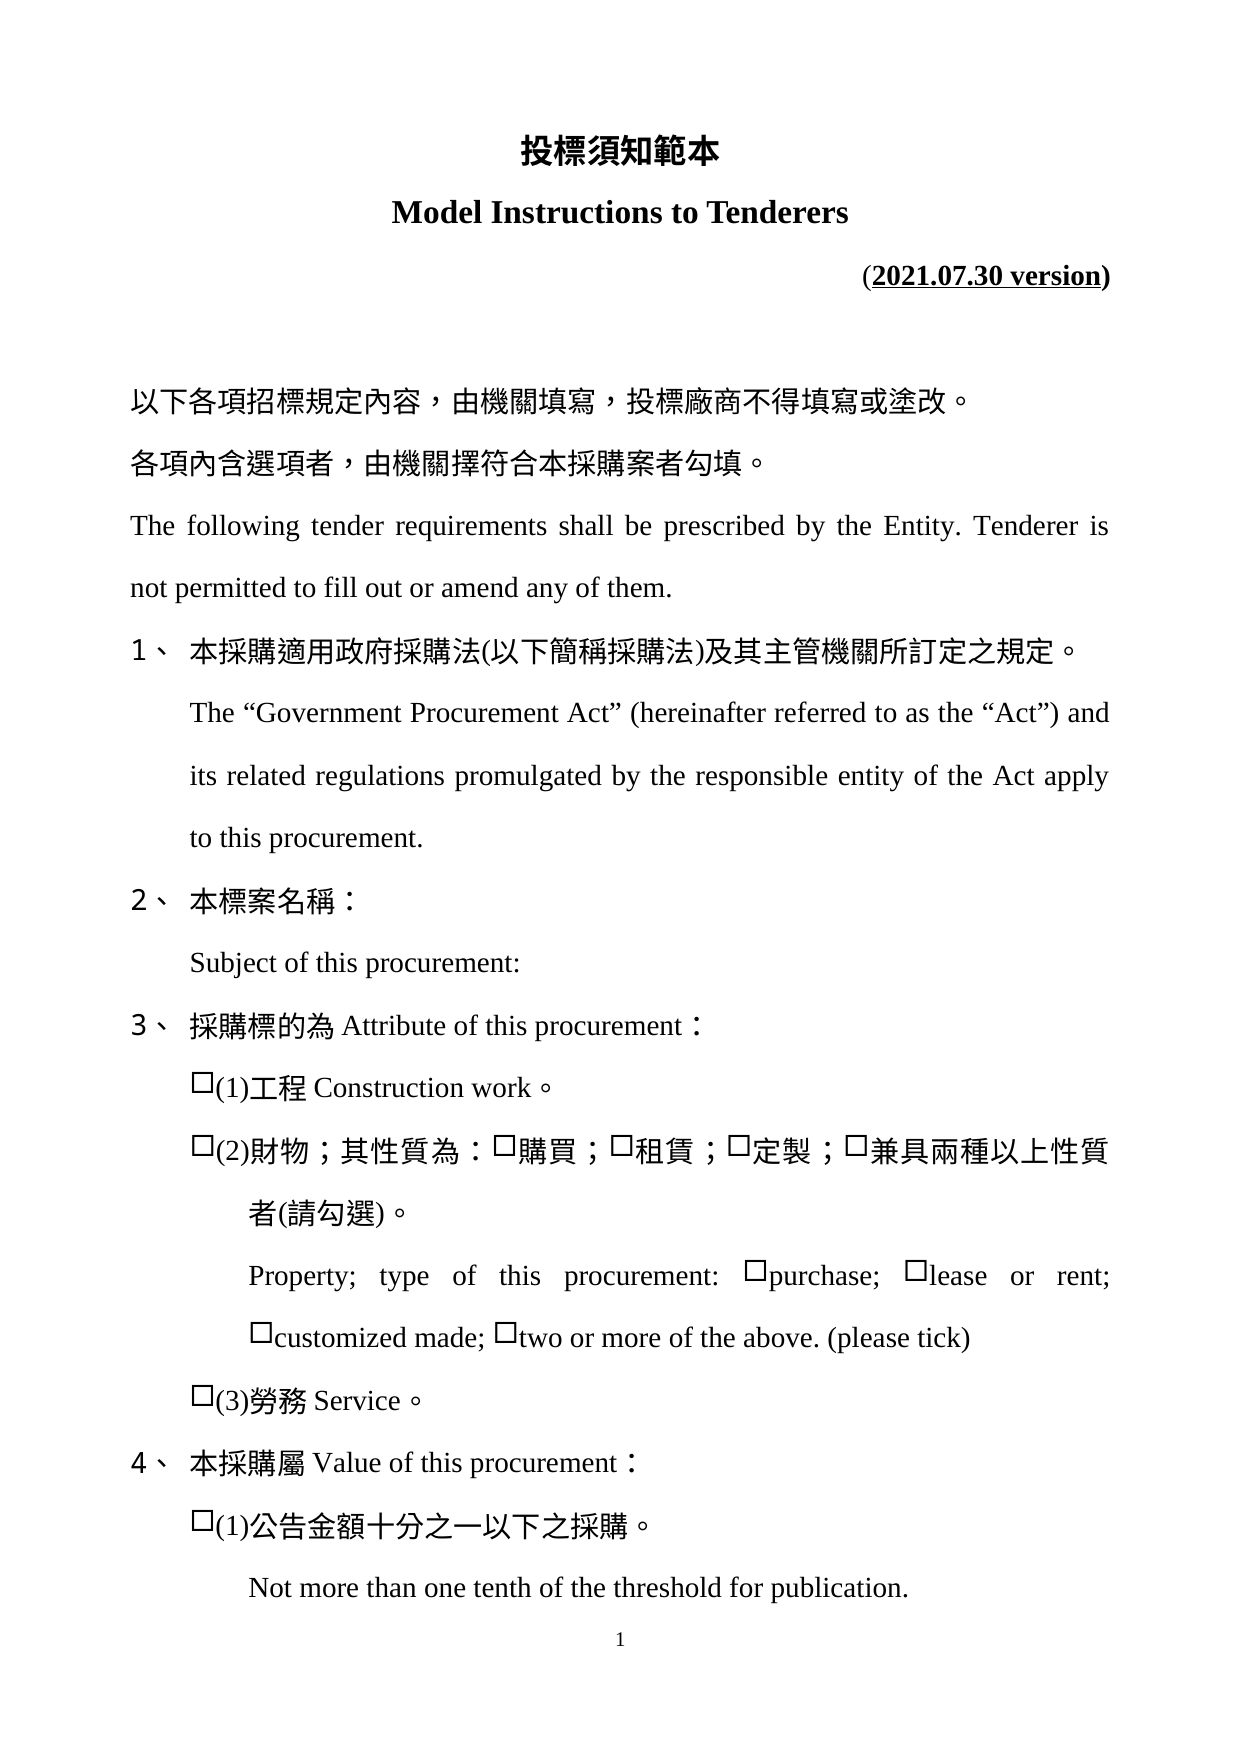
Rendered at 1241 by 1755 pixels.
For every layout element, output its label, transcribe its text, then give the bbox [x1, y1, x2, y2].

text 各項內含選項者，由機關擇符合本採購案者勾填。 [130, 420, 1110, 483]
text (2021.07.30 version) [130, 233, 1110, 295]
list 本採購適用政府採購法(以下簡稱採購法)及其主管機關所訂定之規定。 [130, 608, 1110, 670]
text Not more than one tenth of the threshold for publication. [248, 1545, 1110, 1608]
text Model Instructions to Tenderers [130, 170, 1110, 233]
list 本採購屬Value of this procurement： [130, 1420, 1110, 1483]
text (1)工程Construction work。 [189, 1045, 1110, 1108]
text The “Government Procurement Act” (hereinafter referred to as the “Act”) and its related regulations promulgated by the responsible entity of the Act apply to this procurement. [189, 670, 1110, 858]
text 投標須知範本 [130, 108, 1110, 170]
text (3)勞務Service。 [189, 1358, 1110, 1420]
text 以下各項招標規定內容，由機關填寫，投標廠商不得填寫或塗改。 [130, 358, 1110, 420]
text (2)財物；其性質為：購買；租賃；定製；兼具兩種以上性質者(請勾選)。 [189, 1108, 1110, 1233]
text The following tender requirements shall be prescribed by the Entity. Tenderer is not permitted to fill out or amend any of them. [130, 483, 1110, 608]
text Subject of this procurement: [189, 920, 1110, 983]
text (1)公告金額十分之一以下之採購。 [189, 1483, 1110, 1545]
list 採購標的為Attribute of this procurement： [130, 983, 1110, 1045]
text Property; type of this procurement: purchase; lease or rent; customized made; two or more of the above. (please tick) [248, 1233, 1110, 1358]
list 本標案名稱： [130, 858, 1110, 920]
